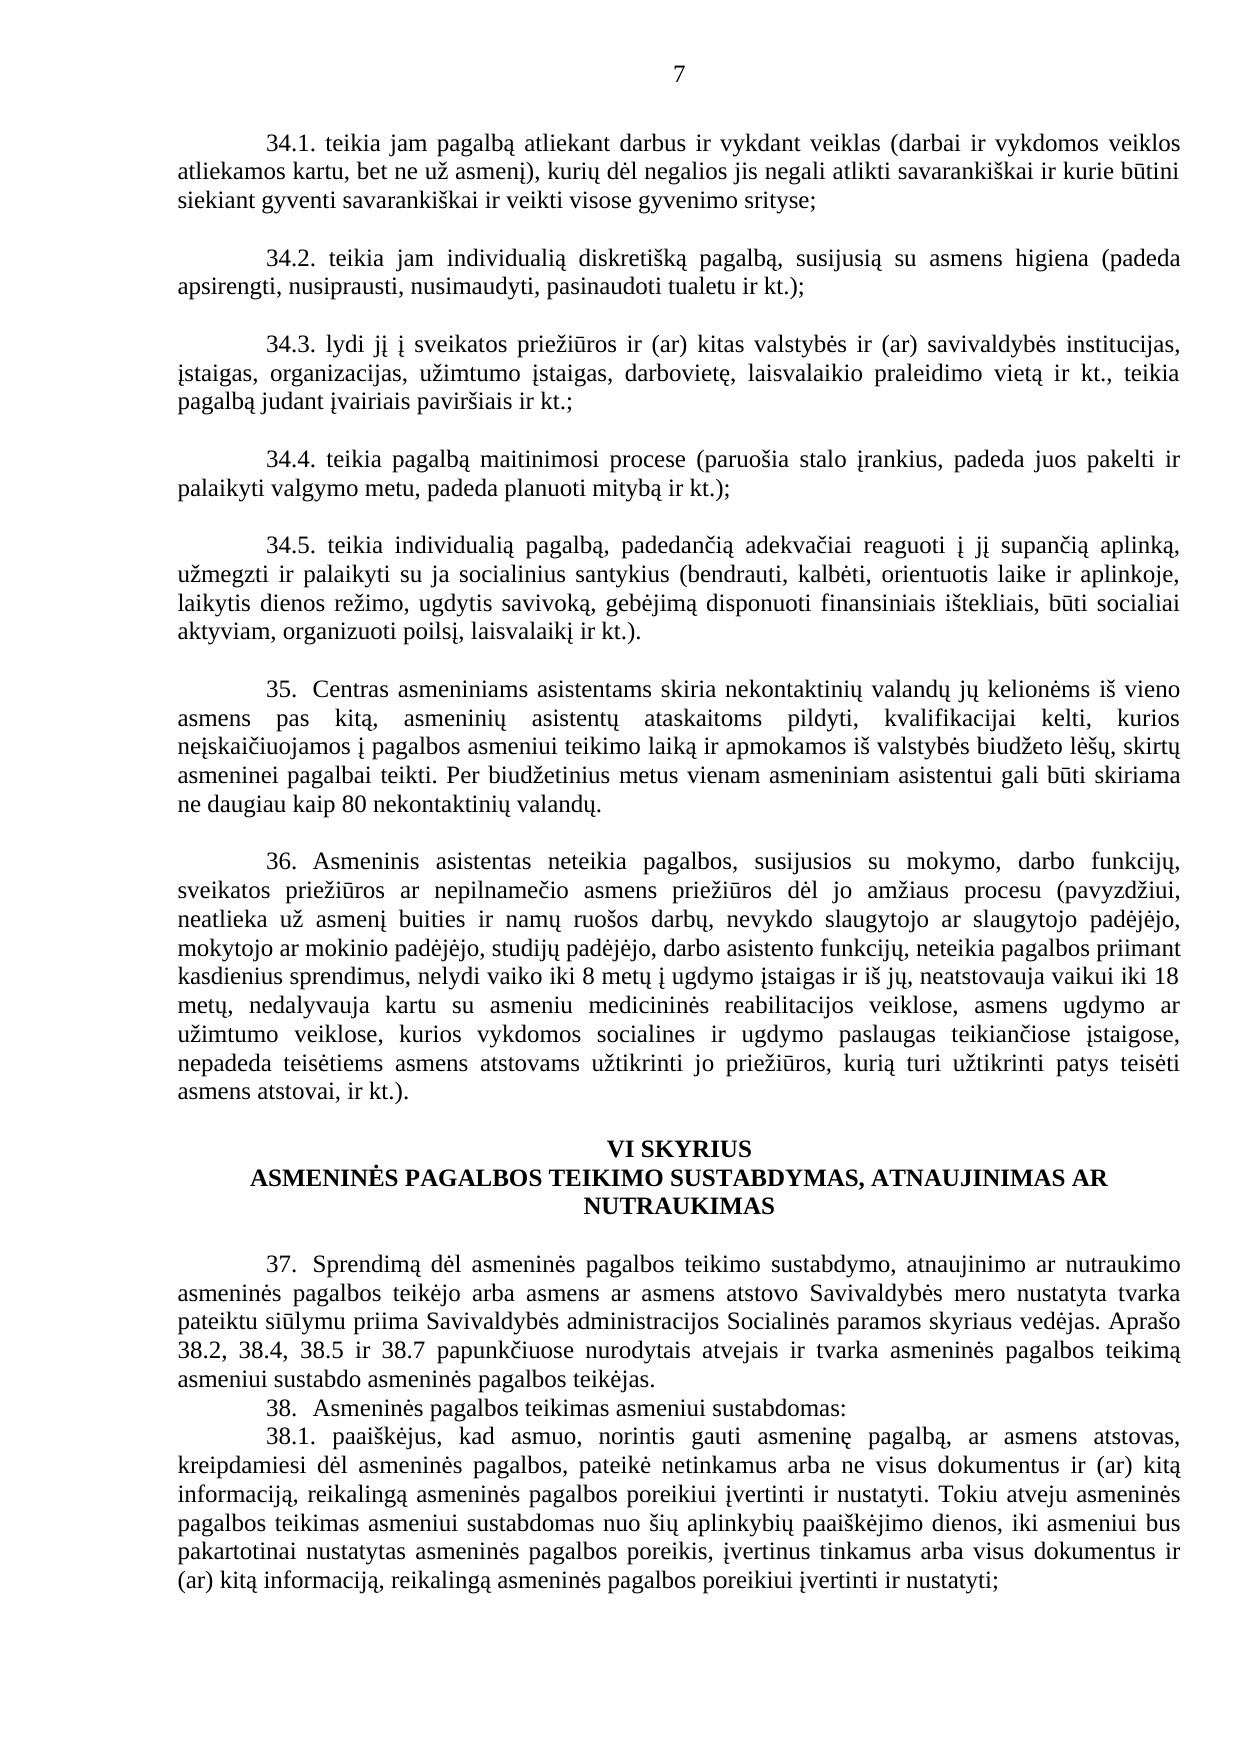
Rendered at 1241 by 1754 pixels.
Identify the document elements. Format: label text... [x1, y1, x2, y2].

text 34.4. teikia pagalbą maitinimosi procese (paruošia stalo įrankius, padeda juos pakelti ir palaikyti valgymo metu, padeda planuoti mitybą ir kt.); [177, 444, 1181, 501]
text 38.1. paaiškėjus, kad asmuo, norintis gauti asmeninę pagalbą, ar asmens atstovas, kreipdamiesi dėl asmeninės pagalbos, pateikė netinkamus arba ne visus dokumentus ir (ar) kitą informaciją, reikalingą asmeninės pagalbos poreikiui įvertinti ir nustatyti. Tokiu atveju asmeninės pagalbos teikimas asmeniui sustabdomas nuo šių aplinkybių paaiškėjimo dienos, iki asmeniui bus pakartotinai nustatytas asmeninės pagalbos poreikis, įvertinus tinkamus arba visus dokumentus ir (ar) kitą informaciją, reikalingą asmeninės pagalbos poreikiui įvertinti ir nustatyti; [177, 1421, 1181, 1594]
text 34.5. teikia individualią pagalbą, padedančią adekvačiai reaguoti į jį supančią aplinką, užmegzti ir palaikyti su ja socialinius santykius (bendrauti, kalbėti, orientuotis laike ir aplinkoje, laikytis dienos režimo, ugdytis savivoką, gebėjimą disponuoti finansiniais ištekliais, būti socialiai aktyviam, organizuoti poilsį, laisvalaikį ir kt.). [177, 530, 1181, 645]
text 34.2. teikia jam individualią diskretišką pagalbą, susijusią su asmens higiena (padeda apsirengti, nusiprausti, nusimaudyti, pasinaudoti tualetu ir kt.); [177, 243, 1181, 300]
text 34.3. lydi jį į sveikatos priežiūros ir (ar) kitas valstybės ir (ar) savivaldybės institucijas, įstaigas, organizacijas, užimtumo įstaigas, darbovietę, laisvalaikio praleidimo vietą ir kt., teikia pagalbą judant įvairiais paviršiais ir kt.; [177, 329, 1181, 415]
text 36. Asmeninis asistentas neteikia pagalbos, susijusios su mokymo, darbo funkcijų, sveikatos priežiūros ar nepilnamečio asmens priežiūros dėl jo amžiaus procesu (pavyzdžiui, neatlieka už asmenį buities ir namų ruošos darbų, nevykdo slaugytojo ar slaugytojo padėjėjo, mokytojo ar mokinio padėjėjo, studijų padėjėjo, darbo asistento funkcijų, neteikia pagalbos priimant kasdienius sprendimus, nelydi vaiko iki 8 metų į ugdymo įstaigas ir iš jų, neatstovauja vaikui iki 18 metų, nedalyvauja kartu su asmeniu medicininės reabilitacijos veiklose, asmens ugdymo ar užimtumo veiklose, kurios vykdomos socialines ir ugdymo paslaugas teikiančiose įstaigose, nepadeda teisėtiems asmens atstovams užtikrinti jo priežiūros, kurią turi užtikrinti patys teisėti asmens atstovai, ir kt.). [177, 846, 1181, 1105]
text 37. Sprendimą dėl asmeninės pagalbos teikimo sustabdymo, atnaujinimo ar nutraukimo asmeninės pagalbos teikėjo arba asmens ar asmens atstovo Savivaldybės mero nustatyta tvarka pateiktu siūlymu priima Savivaldybės administracijos Socialinės paramos skyriaus vedėjas. Aprašo 38.2, 38.4, 38.5 ir 38.7 papunkčiuose nurodytais atvejais ir tvarka asmeninės pagalbos teikimą asmeniui sustabdo asmeninės pagalbos teikėjas. [177, 1249, 1181, 1393]
text VI SKYRIUS [177, 1134, 1181, 1163]
text 34.1. teikia jam pagalbą atliekant darbus ir vykdant veiklas (darbai ir vykdomos veiklos atliekamos kartu, bet ne už asmenį), kurių dėl negalios jis negali atlikti savarankiškai ir kurie būtini siekiant gyventi savarankiškai ir veikti visose gyvenimo srityse; [177, 128, 1181, 214]
text 38. Asmeninės pagalbos teikimas asmeniui sustabdomas: [177, 1393, 1181, 1421]
text ASMENINĖS PAGALBOS TEIKIMO SUSTABDYMAS, ATNAUJINIMAS AR NUTRAUKIMAS [177, 1163, 1181, 1220]
text 35. Centras asmeniniams asistentams skiria nekontaktinių valandų jų kelionėms iš vieno asmens pas kitą, asmeninių asistentų ataskaitoms pildyti, kvalifikacijai kelti, kurios neįskaičiuojamos į pagalbos asmeniui teikimo laiką ir apmokamos iš valstybės biudžeto lėšų, skirtų asmeninei pagalbai teikti. Per biudžetinius metus vienam asmeniniam asistentui gali būti skiriama ne daugiau kaip 80 nekontaktinių valandų. [177, 674, 1181, 818]
